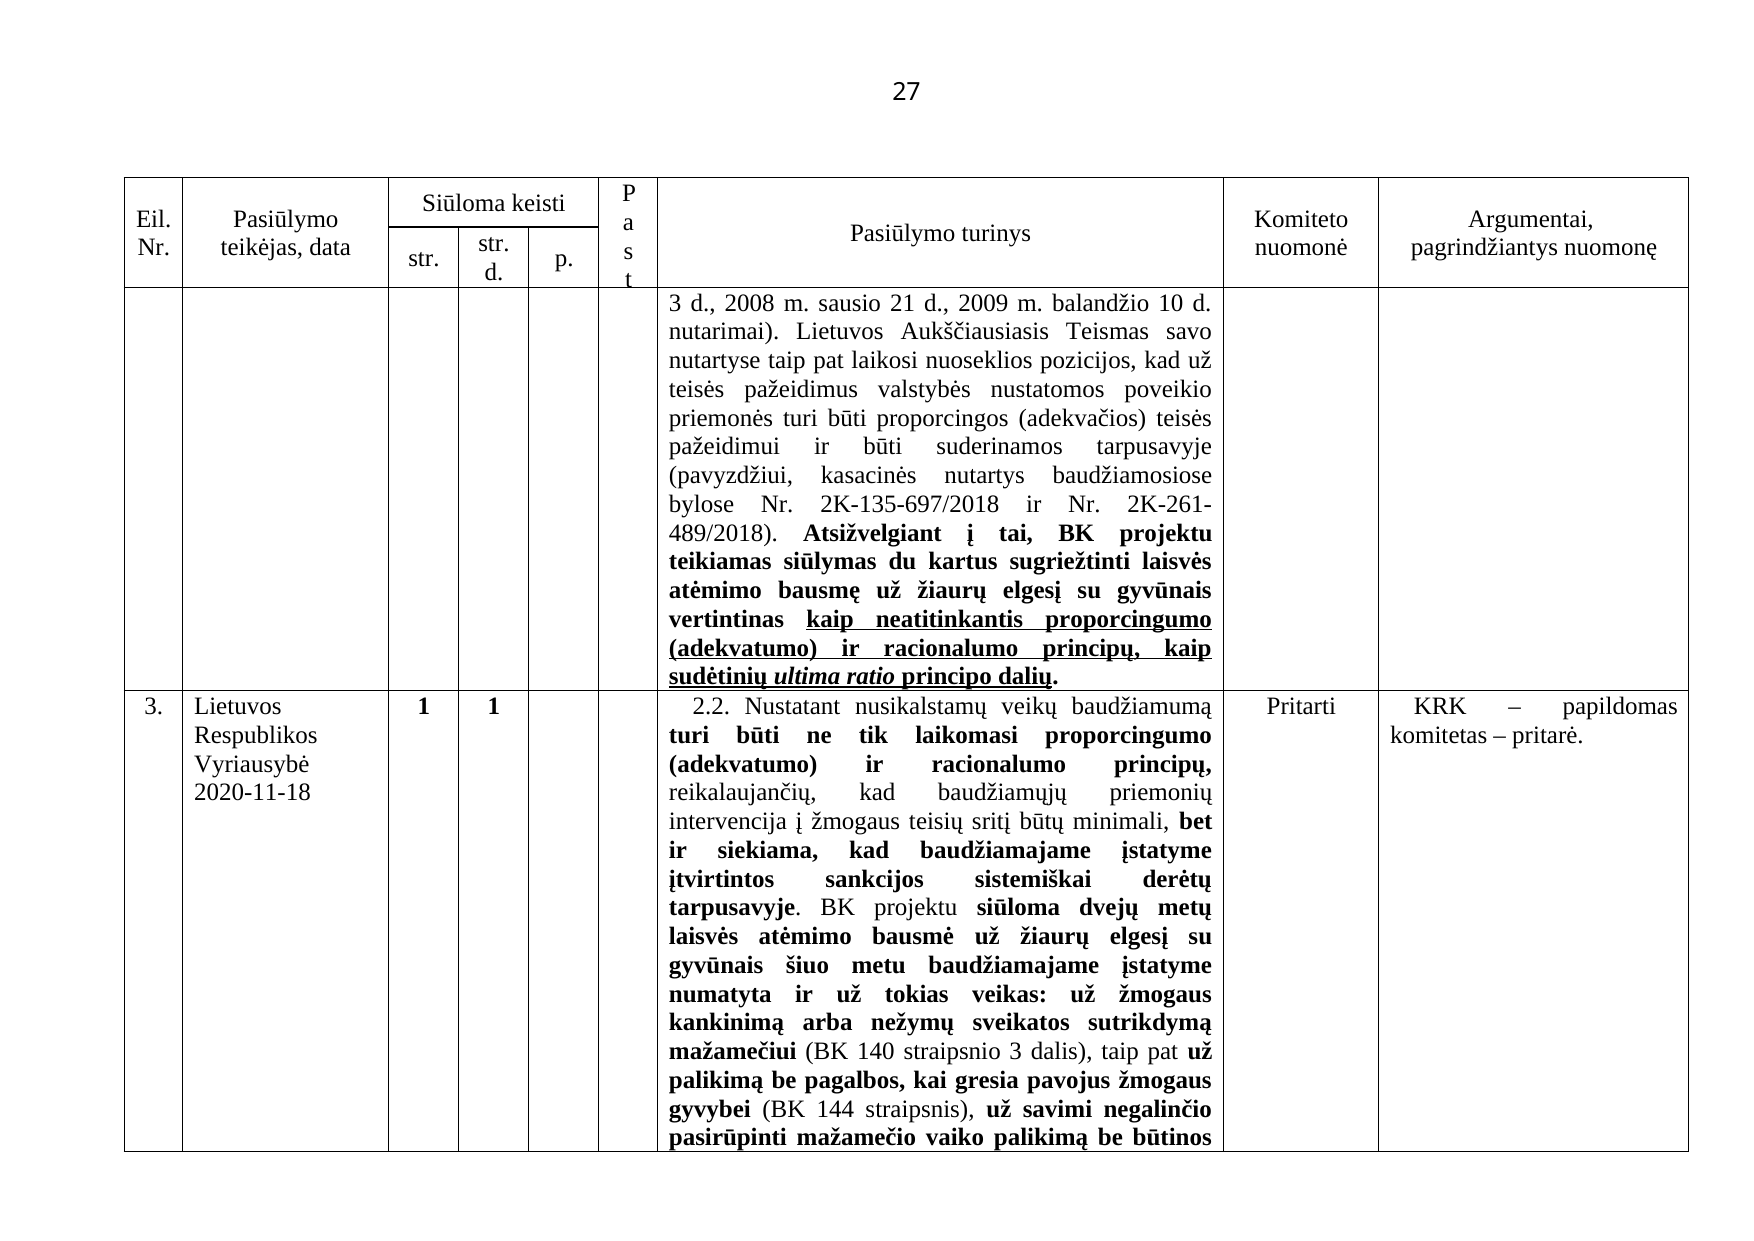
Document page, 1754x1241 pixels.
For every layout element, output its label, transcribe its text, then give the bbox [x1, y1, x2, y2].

table_cell [599, 288, 657, 690]
table_header Argumentai, pagrindžiantys nuomonę [1379, 178, 1688, 287]
table_header Eil. Nr. [125, 178, 182, 287]
table_header Siūloma keisti [389, 178, 598, 226]
table_cell str. d. [459, 228, 528, 287]
table_cell str. [389, 228, 458, 287]
table_cell 3. [125, 691, 182, 1151]
table_cell [1224, 288, 1378, 690]
table_cell [1379, 288, 1688, 690]
table_cell Pritarti [1224, 691, 1378, 1151]
table_cell [529, 288, 598, 690]
table_cell 3 d., 2008 m. sausio 21 d., 2009 m. balandžio 10 d. nutarimai). Lietuvos Aukščiausiasis Teismas savo nutartyse taip pat laikosi nuoseklios pozicijos, kad už teisės pažeidimus valstybės nustatomos poveikio priemonės turi būti proporcingos (adekvačios) teisės pažeidimui ir būti suderinamos tarpusavyje (pavyzdžiui, kasacinės nutartys baudžiamosiose bylose Nr. 2K-135-697/2018 ir Nr. 2K-261-489/2018). Atsižvelgiant į tai, BK projektu teikiamas siūlymas du kartus sugriežtinti laisvės atėmimo bausmę už žiaurų elgesį su gyvūnais vertintinas kaip neatitinkantis proporcingumo (adekvatumo) ir racionalumo principų, kaip sudėtinių ultima ratio principo dalių. [658, 288, 1223, 690]
table_cell [529, 691, 598, 1151]
table_header Pasiūlymo turinys [658, 178, 1223, 287]
table_cell [183, 288, 388, 690]
table_cell [599, 691, 657, 1151]
table_header Pasiūlymo teikėjas, data [183, 178, 388, 287]
table_cell 1 [389, 691, 458, 1151]
table_header Komiteto nuomonė [1224, 178, 1378, 287]
table_cell 2.2. Nustatant nusikalstamų veikų baudžiamumą turi būti ne tik laikomasi proporcingumo (adekvatumo) ir racionalumo principų, reikalaujančių, kad baudžiamųjų priemonių intervencija į žmogaus teisių sritį būtų minimali, bet ir siekiama, kad baudžiamajame įstatyme įtvirtintos sankcijos sistemiškai derėtų tarpusavyje. BK projektu siūloma dvejų metų laisvės atėmimo bausmė už žiaurų elgesį su gyvūnais šiuo metu baudžiamajame įstatyme numatyta ir už tokias veikas: už žmogaus kankinimą arba nežymų sveikatos sutrikdymą mažamečiui (BK 140 straipsnio 3 dalis), taip pat už palikimą be pagalbos, kai gresia pavojus žmogaus gyvybei (BK 144 straipsnis), už savimi negalinčio pasirūpinti mažamečio vaiko palikimą be būtinos [658, 691, 1223, 1151]
table_cell p. [529, 228, 598, 287]
table_cell [459, 288, 528, 690]
table_cell [125, 288, 182, 690]
table_cell 1 [459, 691, 528, 1151]
table_cell Lietuvos Respublikos Vyriausybė 2020-11-18 [183, 691, 388, 1151]
table_header Pastabos [599, 178, 657, 287]
table_cell KRK – papildomas komitetas – pritarė. [1379, 691, 1688, 1151]
table_cell [389, 288, 458, 690]
